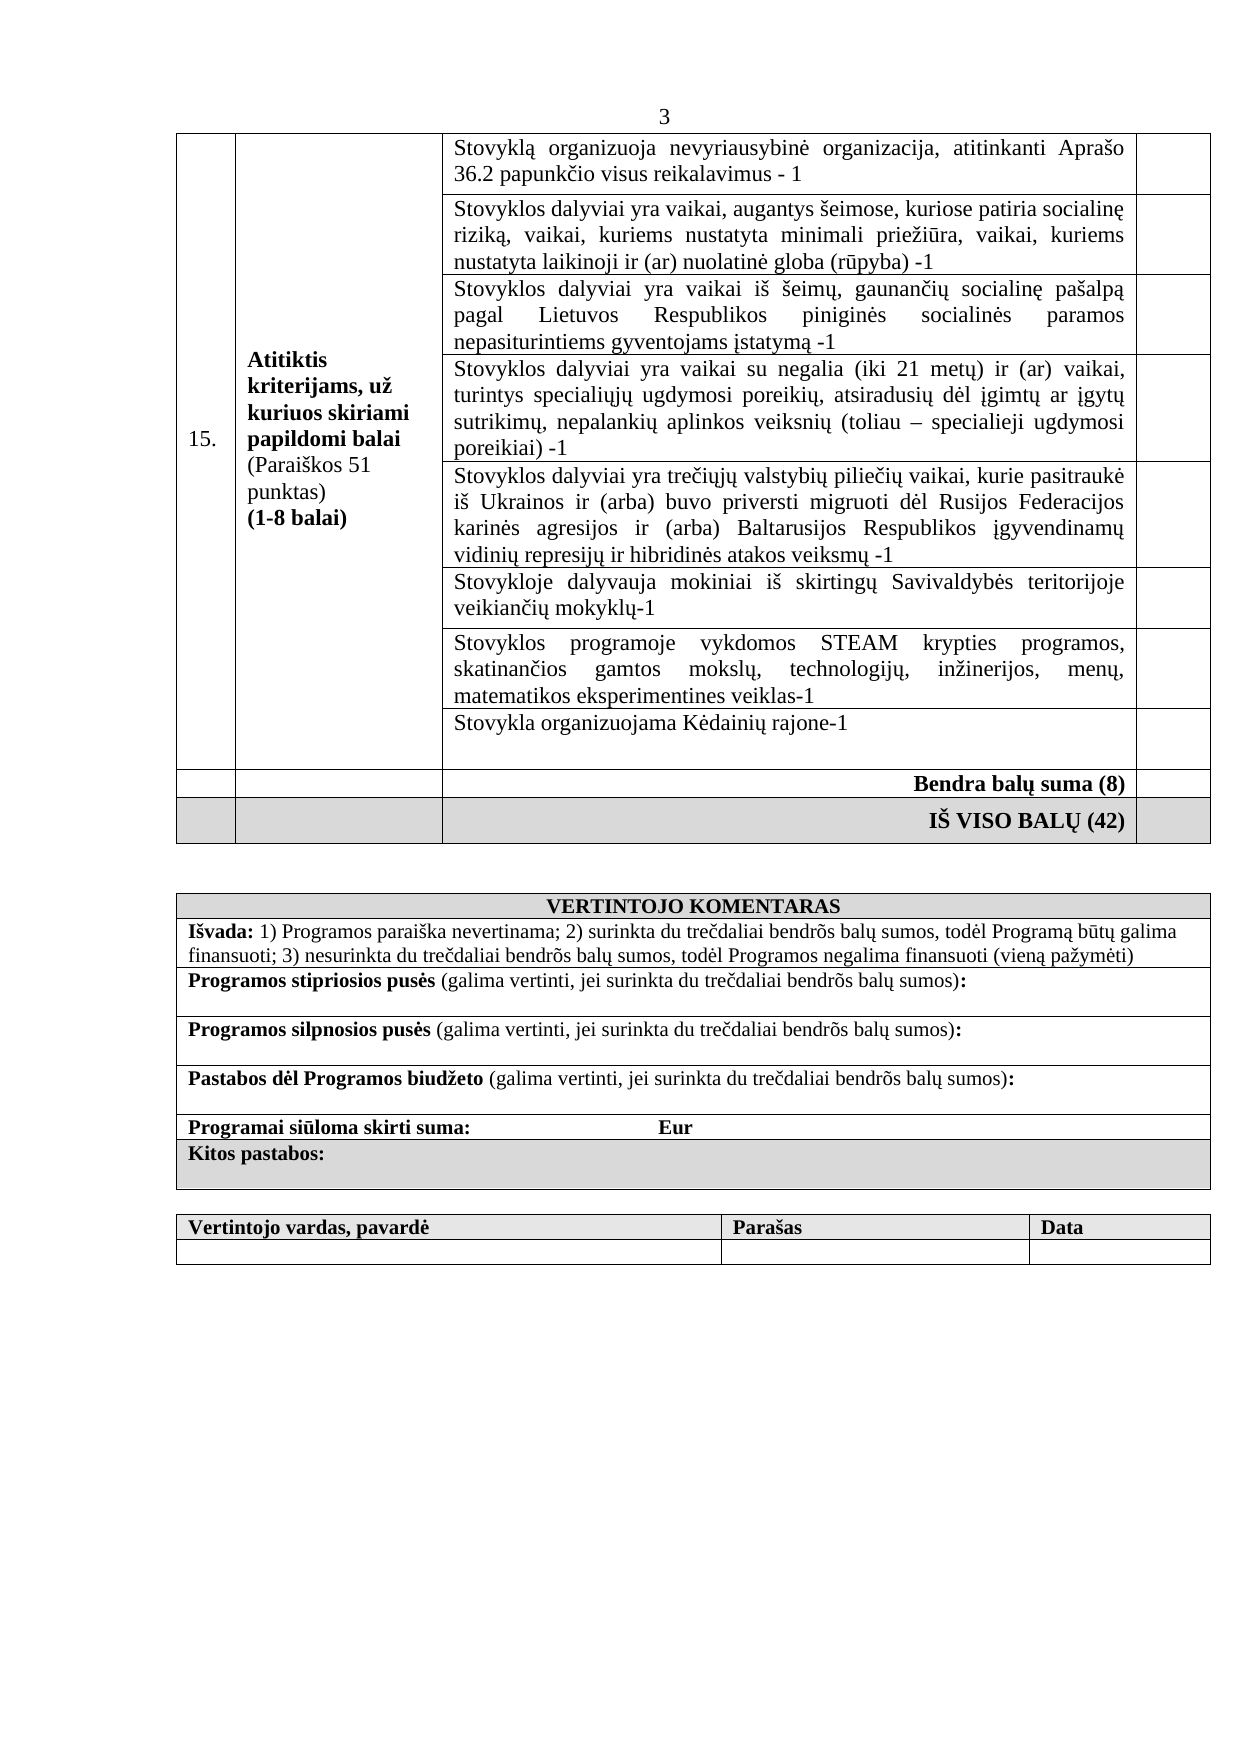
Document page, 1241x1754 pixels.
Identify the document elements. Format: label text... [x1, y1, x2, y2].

table_cell Stovyklos programoje vykdomos STEAM krypties programos, skatinančios gamtos mokslų, technologijų, inžinerijos, menų, matematikos eksperimentines veiklas-1 [443, 629, 1136, 708]
table_cell [1137, 770, 1210, 797]
table_cell [1137, 709, 1210, 769]
table_cell Stovyklos dalyviai yra trečiųjų valstybių piliečių vaikai, kurie pasitraukė iš Ukrainos ir (arba) buvo priversti migruoti dėl Rusijos Federacijos karinės agresijos ir (arba) Baltarusijos Respublikos įgyvendinamų vidinių represijų ir hibridinės atakos veiksmų -1 [443, 462, 1136, 567]
table_header Data [1030, 1215, 1210, 1239]
table_header VERTINTOJO KOMENTARAS [177, 894, 1210, 918]
table_cell [1137, 462, 1210, 567]
table_cell Stovykloje dalyvauja mokiniai iš skirtingų Savivaldybės teritorijoje veikiančių mokyklų-1 [443, 568, 1136, 628]
table_cell [1137, 195, 1210, 274]
table_cell IŠ VISO BALŲ (42) [443, 798, 1136, 843]
table_cell [177, 1240, 721, 1264]
table_cell 15. [177, 134, 235, 769]
table_cell Atitiktis kriterijams, už kuriuos skiriami papildomi balai (Paraiškos 51 punktas) (1-8 balai) [236, 134, 442, 769]
table_cell [1137, 798, 1210, 843]
table_cell Stovyklos dalyviai yra vaikai iš šeimų, gaunančių socialinę pašalpą pagal Lietuvos Respublikos piniginės socialinės paramos nepasiturintiems gyventojams įstatymą -1 [443, 275, 1136, 354]
table_cell Kitos pastabos: [177, 1140, 1210, 1188]
table_cell Programai siūloma skirti suma: Eur [177, 1115, 1210, 1139]
table_cell Pastabos dėl Programos biudžeto (galima vertinti, jei surinkta du trečdaliai bendrõs balų sumos): [177, 1066, 1210, 1114]
table_cell [1137, 629, 1210, 708]
table_cell Išvada: 1) Programos paraiška nevertinama; 2) surinkta du trečdaliai bendrõs balų sumos, todėl Programą būtų galima finansuoti; 3) nesurinkta du trečdaliai bendrõs balų sumos, todėl Programos negalima finansuoti (vieną pažymėti) [177, 919, 1210, 967]
table_cell [236, 798, 442, 843]
table_cell Programos silpnosios pusės (galima vertinti, jei surinkta du trečdaliai bendrõs balų sumos): [177, 1017, 1210, 1065]
table_cell [1137, 134, 1210, 194]
table_header Parašas [722, 1215, 1029, 1239]
table_cell Stovyklą organizuoja nevyriausybinė organizacija, atitinkanti Aprašo 36.2 papunkčio visus reikalavimus - 1 [443, 134, 1136, 194]
table_cell Stovykla organizuojama Kėdainių rajone-1 [443, 709, 1136, 769]
table_cell Bendra balų suma (8) [443, 770, 1136, 797]
table_cell Programos stipriosios pusės (galima vertinti, jei surinkta du trečdaliai bendrõs balų sumos): [177, 968, 1210, 1016]
table_cell [177, 798, 235, 843]
table_cell [1030, 1240, 1210, 1264]
table_cell [236, 770, 442, 797]
table_cell [177, 770, 235, 797]
table_header Vertintojo vardas, pavardė [177, 1215, 721, 1239]
table_cell Stovyklos dalyviai yra vaikai su negalia (iki 21 metų) ir (ar) vaikai, turintys specialiųjų ugdymosi poreikių, atsiradusių dėl įgimtų ar įgytų sutrikimų, nepalankių aplinkos veiksnių (toliau – specialieji ugdymosi poreikiai) -1 [443, 355, 1136, 461]
table_cell [722, 1240, 1029, 1264]
table_cell Stovyklos dalyviai yra vaikai, augantys šeimose, kuriose patiria socialinę riziką, vaikai, kuriems nustatyta minimali priežiūra, vaikai, kuriems nustatyta laikinoji ir (ar) nuolatinė globa (rūpyba) -1 [443, 195, 1136, 274]
table_cell [1137, 568, 1210, 628]
table_cell [1137, 275, 1210, 354]
table_cell [1137, 355, 1210, 461]
